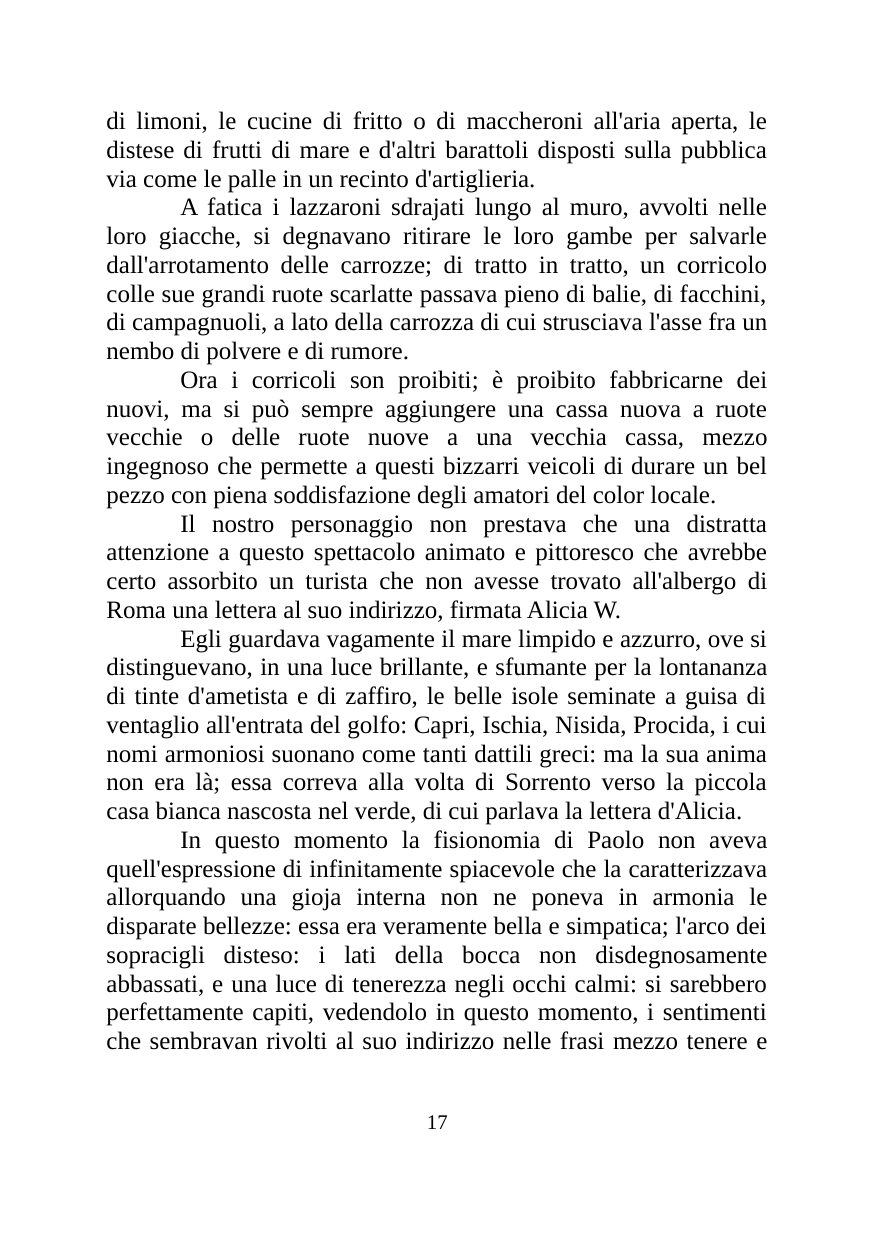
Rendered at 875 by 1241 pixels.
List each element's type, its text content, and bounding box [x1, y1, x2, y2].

text Egli guardava vagamente il mare limpido e azzurro, ove si distinguevano, in una luce brillante, e sfumante per la lontananza di tinte d'ametista e di zaffiro, le belle isole seminate a guisa di ventaglio all'entrata del golfo: Capri, Ischia, Nisida, Procida, i cui nomi armoniosi suonano come tanti dattili greci: ma la sua anima non era là; essa correva alla volta di Sorrento verso la piccola casa bianca nascosta nel verde, di cui parlava la lettera d'Alicia. [106, 624, 768, 825]
text Il nostro personaggio non prestava che una distratta attenzione a questo spettacolo animato e pittoresco che avrebbe certo assorbito un turista che non avesse trovato all'albergo di Roma una lettera al suo indirizzo, firmata Alicia W. [106, 509, 768, 624]
text In questo momento la fisionomia di Paolo non aveva quell'espressione di infinitamente spiacevole che la caratterizzava allorquando una gioja interna non ne poneva in armonia le disparate bellezze: essa era veramente bella e simpatica; l'arco dei sopracigli disteso: i lati della bocca non disdegnosamente abbassati, e una luce di tenerezza negli occhi calmi: si sarebbero perfettamente capiti, vedendolo in questo momento, i sentimenti che sembravan rivolti al suo indirizzo nelle frasi mezzo tenere e [106, 825, 768, 1055]
text di limoni, le cucine di fritto o di maccheroni all'aria aperta, le distese di frutti di mare e d'altri barattoli disposti sulla pubblica via come le palle in un recinto d'artiglieria. [106, 106, 768, 192]
text Ora i corricoli son proibiti; è proibito fabbricarne dei nuovi, ma si può sempre aggiungere una cassa nuova a ruote vecchie o delle ruote nuove a una vecchia cassa, mezzo ingegnoso che permette a questi bizzarri veicoli di durare un bel pezzo con piena soddisfazione degli amatori del color locale. [106, 365, 768, 509]
text A fatica i lazzaroni sdrajati lungo al muro, avvolti nelle loro giacche, si degnavano ritirare le loro gambe per salvarle dall'arrotamento delle carrozze; di tratto in tratto, un corricolo colle sue grandi ruote scarlatte passava pieno di balie, di facchini, di campagnuoli, a lato della carrozza di cui strusciava l'asse fra un nembo di polvere e di rumore. [106, 192, 768, 365]
